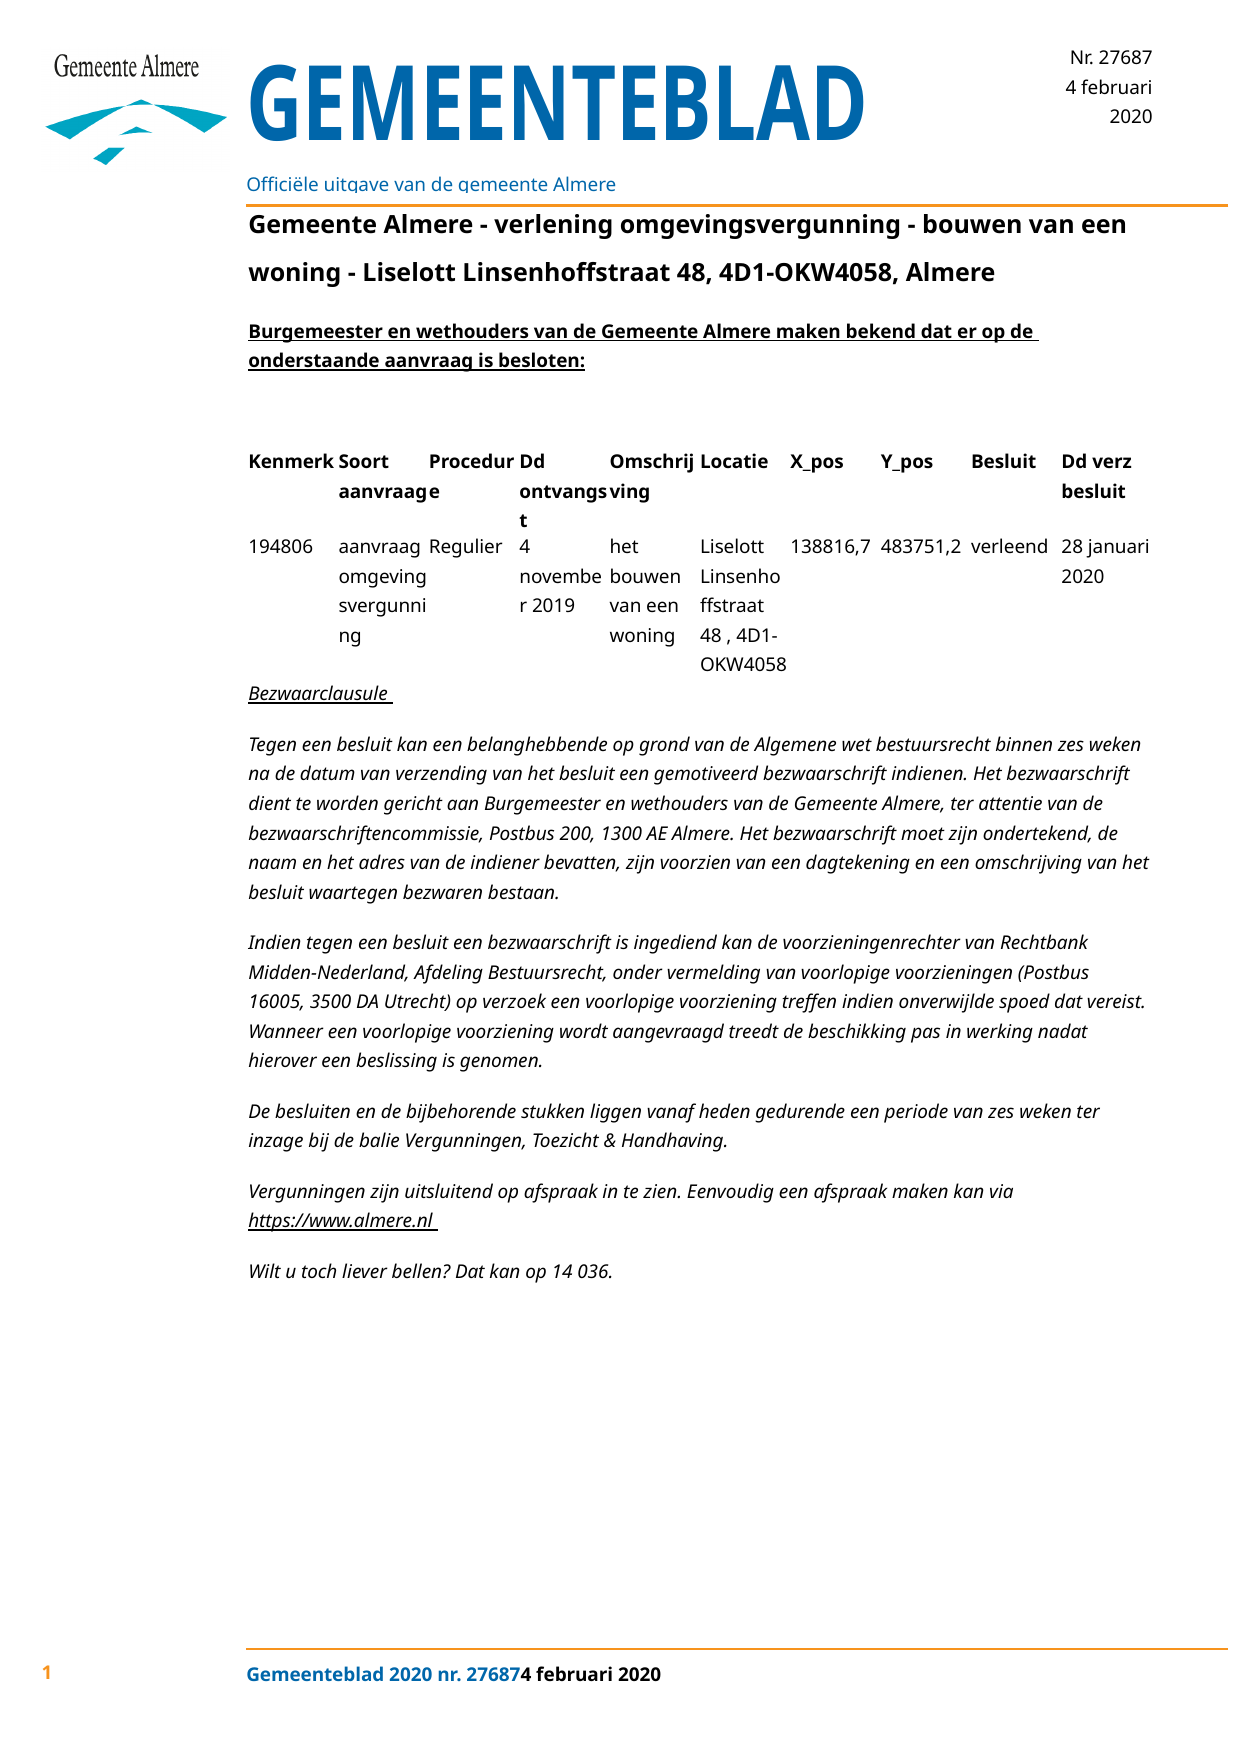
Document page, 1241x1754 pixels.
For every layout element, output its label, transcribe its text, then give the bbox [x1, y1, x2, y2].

table_header Dd verz besluit [1061, 449, 1152, 533]
text Wilt u toch liever bellen? Dat kan op 14 036. [248, 1258, 1152, 1284]
table_header Omschrijving [609, 449, 700, 533]
text Gemeente Almere - verlening omgevingsvergunning - bouwen van een woning - Liselott Linsenhoffstraat 48, 4D1-OKW4058, Almere [248, 207, 1152, 288]
table_header Locatie [700, 449, 790, 533]
table_cell Liselott Linsenhoffstraat 48 , 4D1-OKW4058 [700, 533, 790, 677]
text Vergunningen zijn uitsluitend op afspraak in te zien. Eenvoudig een afspraak maken kan via https://www.almere.nl [248, 1178, 1152, 1233]
text Indien tegen een besluit een bezwaarschrift is ingediend kan de voorzieningenrechter van Rechtbank Midden-Nederland, Afdeling Bestuursrecht, onder vermelding van voorlopige voorzieningen (Postbus 16005, 3500 DA Utrecht) op verzoek een voorlopige voorziening treffen indien onverwijlde spoed dat vereist. Wanneer een voorlopige voorziening wordt aangevraagd treedt de beschikking pas in werking nadat hierover een beslissing is genomen. [248, 929, 1152, 1073]
table_header X_pos [790, 449, 881, 533]
table_cell verleend [971, 533, 1061, 677]
text Tegen een besluit kan een belanghebbende op grond van de Algemene wet bestuursrecht binnen zes weken na de datum van verzending van het besluit een gemotiveerd bezwaarschrift indienen. Het bezwaarschrift dient te worden gericht aan Burgemeester en wethouders van de Gemeente Almere, ter attentie van de bezwaarschriftencommissie, Postbus 200, 1300 AE Almere. Het bezwaarschrift moet zijn ondertekend, de naam en het adres van de indiener bevatten, zijn voorzien van een dagtekening en een omschrijving van het besluit waartegen bezwaren bestaan. [248, 731, 1152, 905]
table_cell 483751,2 [881, 533, 971, 677]
text Bezwaarclausule [248, 681, 1152, 706]
table_header Besluit [971, 449, 1061, 533]
table_header Kenmerk [248, 449, 338, 533]
table_cell 194806 [248, 533, 338, 677]
text De besluiten en de bijbehorende stukken liggen vanaf heden gedurende een periode van zes weken ter inzage bij de balie Vergunningen, Toezicht & Handhaving. [248, 1098, 1152, 1153]
table_cell aanvraag omgevingsvergunning [338, 533, 429, 677]
table_cell Regulier [429, 533, 519, 677]
table_cell 138816,7 [790, 533, 881, 677]
table_cell het bouwen van een woning [609, 533, 700, 677]
table_header Dd ontvangst [519, 449, 609, 533]
table_header Y_pos [881, 449, 971, 533]
table_header Soort aanvraag [338, 449, 429, 533]
table_header Procedure [429, 449, 519, 533]
table_cell 28 januari 2020 [1061, 533, 1152, 677]
picture [41, 47, 231, 172]
text Burgemeester en wethouders van de Gemeente Almere maken bekend dat er op de onderstaande aanvraag is besloten: [248, 318, 1152, 373]
table_cell 4 november 2019 [519, 533, 609, 677]
